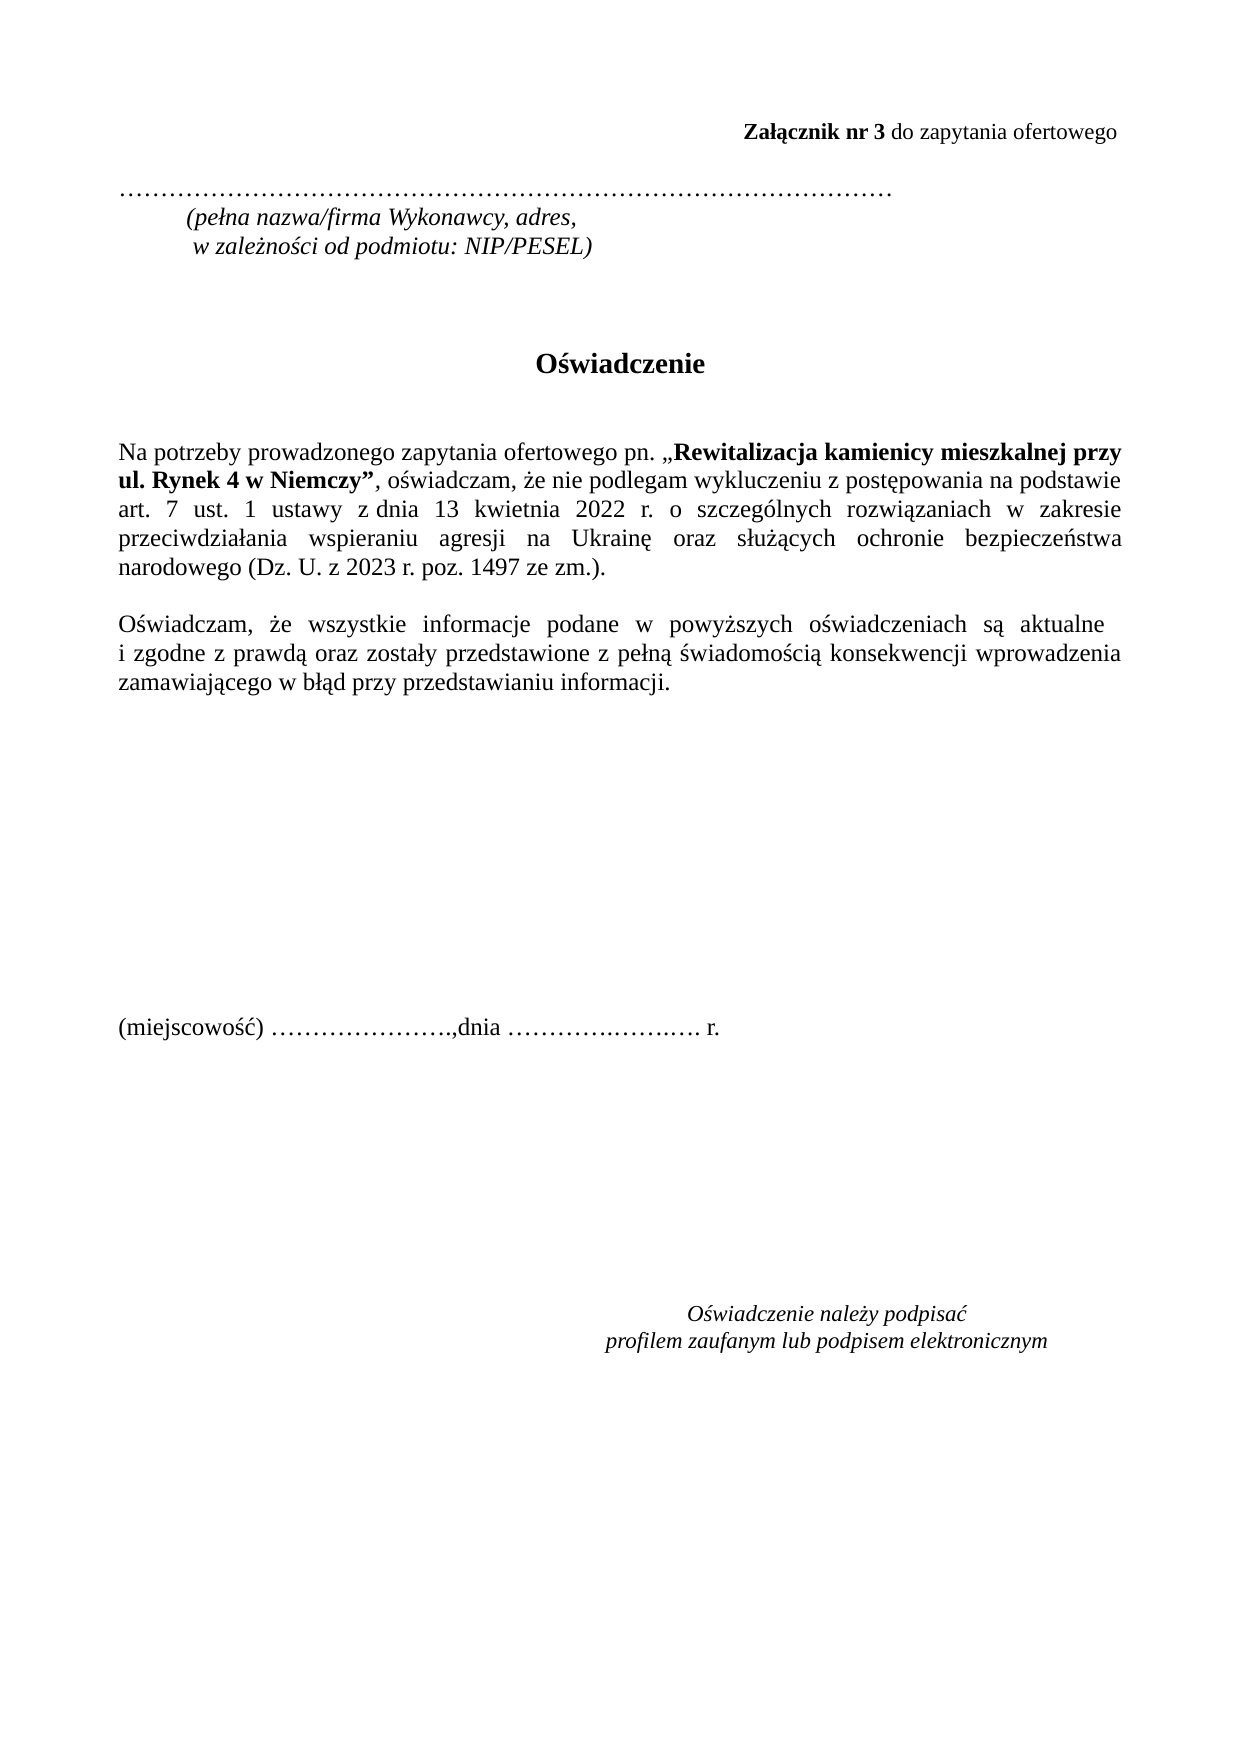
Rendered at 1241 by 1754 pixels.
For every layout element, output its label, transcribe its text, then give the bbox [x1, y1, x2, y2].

text Na potrzeby prowadzonego zapytania ofertowego pn. „Rewitalizacja kamienicy mieszkalnej przy ul. Rynek 4 w Niemczy”, oświadczam, że nie podlegam wykluczeniu z postępowania na podstawie art. 7 ust. 1 ustawy z dnia 13 kwietnia 2022 r. o szczególnych rozwiązaniach w zakresie przeciwdziałania wspieraniu agresji na Ukrainę oraz służących ochronie bezpieczeństwa narodowego (Dz. U. z 2023 r. poz. 1497 ze zm.). [118, 437, 1122, 581]
text Oświadczenie [118, 346, 1122, 379]
text w zależności od podmiotu: NIP/PESEL) [74, 231, 1122, 259]
text (pełna nazwa/firma Wykonawcy, adres, [74, 202, 1122, 231]
text ………………………………………………………………………………… [118, 173, 1122, 202]
text Oświadczenie należy podpisać [532, 1300, 1122, 1327]
text (miejscowość) ………………….,dnia ………….…….…. r. [118, 1012, 1122, 1041]
text Oświadczam, że wszystkie informacje podane w powyższych oświadczeniach są aktualne i zgodne z prawdą oraz zostały przedstawione z pełną świadomością konsekwencji wprowadzenia zamawiającego w błąd przy przedstawianiu informacji. [118, 609, 1122, 696]
text Załącznik nr 3 do zapytania ofertowego [118, 118, 1117, 144]
text profilem zaufanym lub podpisem elektronicznym [532, 1327, 1122, 1353]
